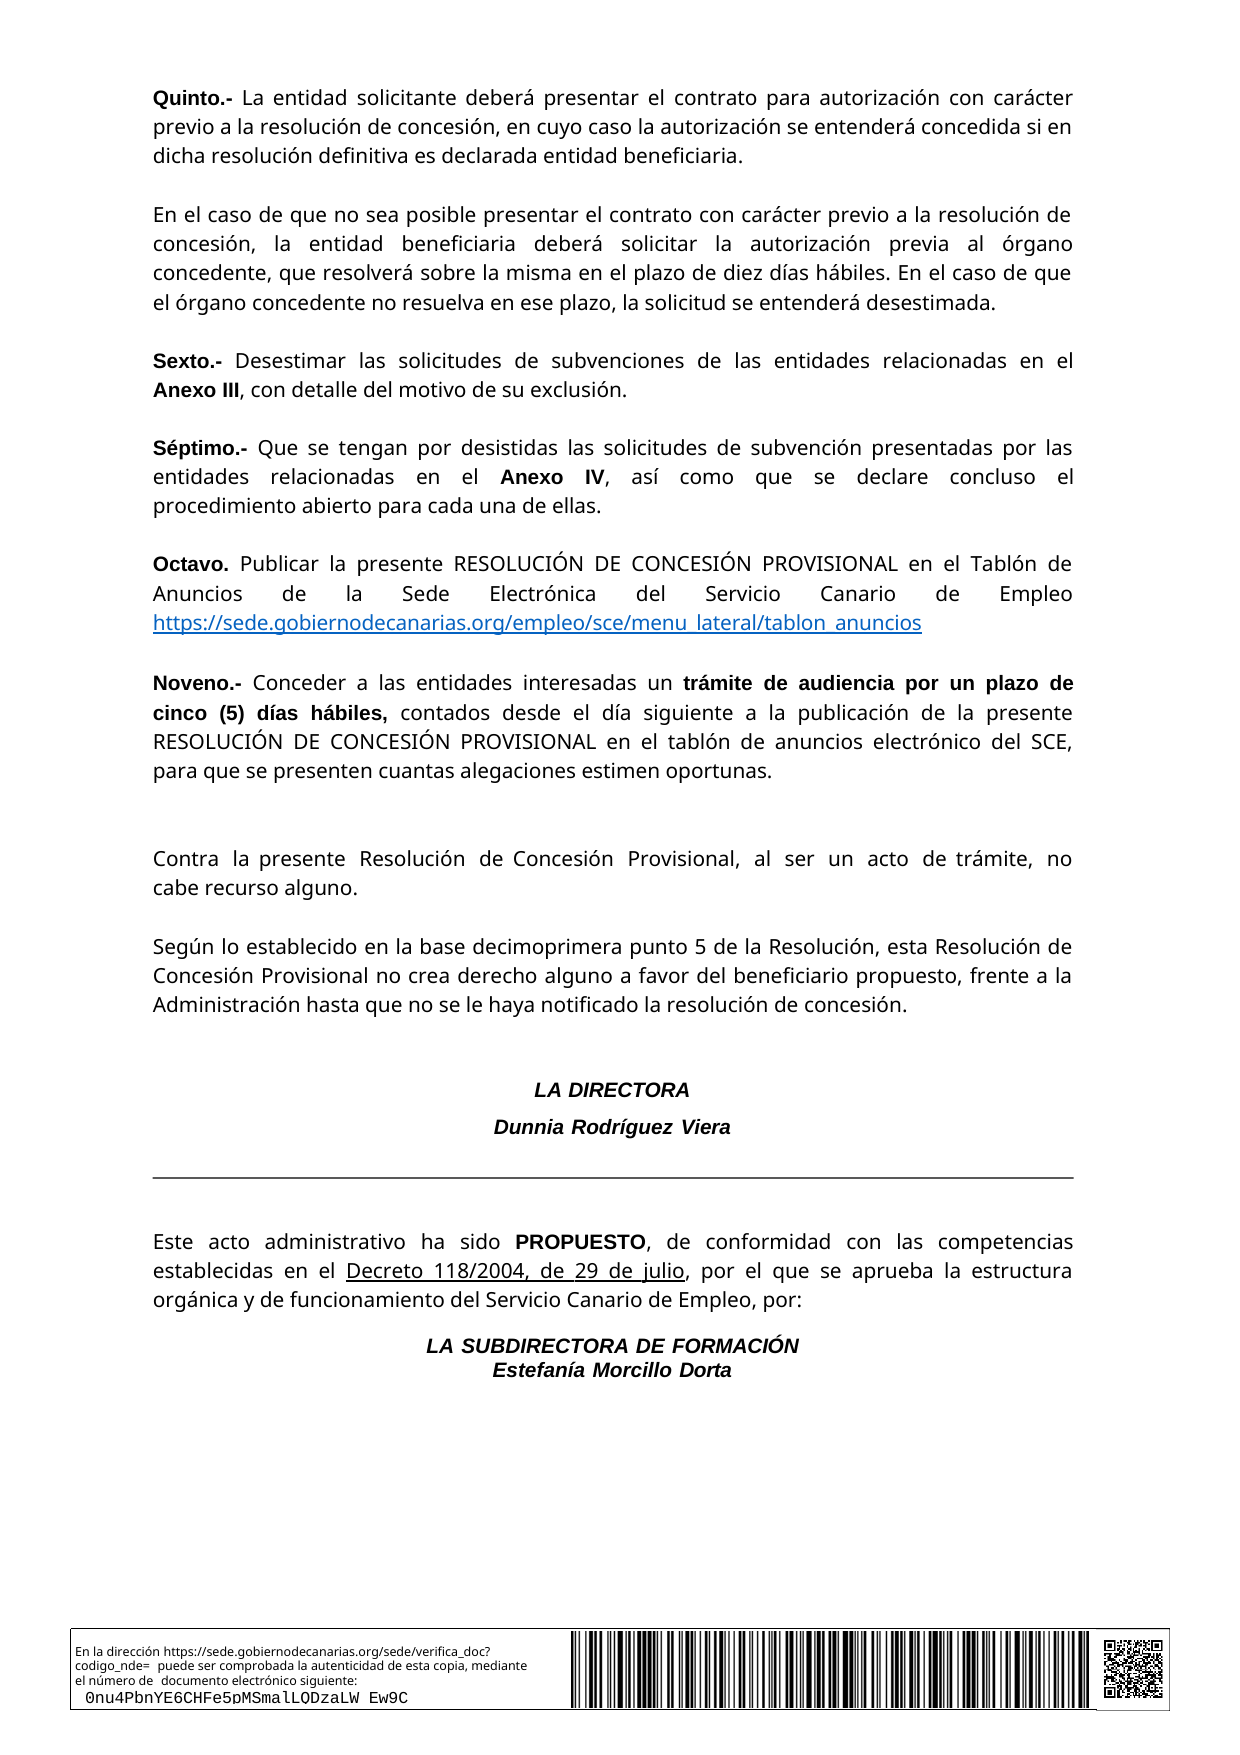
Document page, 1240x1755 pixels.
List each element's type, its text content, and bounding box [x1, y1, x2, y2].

text Estefanía Morcillo Dorta [137, 1358, 1089, 1382]
text Este acto administrativo ha sido PROPUESTO, de conformidad con las competencias establecidas en el Decreto 118/2004, de 29 de julio, por el que se aprueba la estructura orgánica y de funcionamiento del Servicio Canario de Empleo, por: [153, 1227, 1074, 1314]
text Sexto.- Desestimar las solicitudes de subvenciones de las entidades relacionadas en el Anexo III, con detalle del motivo de su exclusión. [153, 346, 1074, 403]
text Noveno.- Conceder a las entidades interesadas un trámite de audiencia por un plazo de cinco (5) días hábiles, contados desde el día siguiente a la publicación de la presente RESOLUCIÓN DE CONCESIÓN PROVISIONAL en el tablón de anuncios electrónico del SCE, para que se presenten cuantas alegaciones estimen oportunas. [153, 668, 1074, 785]
text Octavo. Publicar la presente RESOLUCIÓN DE CONCESIÓN PROVISIONAL en el Tablón de Anuncios de la Sede Electrónica del Servicio Canario de Empleo https://sede.gobiernodecanarias.org/empleo/sce/menu_lateral/tablon_anuncios [153, 549, 1073, 636]
text LA SUBDIRECTORA DE FORMACIÓN [137, 1334, 1089, 1358]
text LA DIRECTORA [137, 1078, 1089, 1102]
text Dunnia Rodríguez Viera [137, 1115, 1089, 1139]
text Contra la presente Resolución de Concesión Provisional, al ser un acto de trámite, no cabe recurso alguno. [153, 844, 1073, 902]
text Séptimo.- Que se tengan por desistidas las solicitudes de subvención presentadas por las entidades relacionadas en el Anexo IV, así como que se declare concluso el procedimiento abierto para cada una de ellas. [153, 433, 1074, 519]
text Según lo establecido en la base decimoprimera punto 5 de la Resolución, esta Resolución de Concesión Provisional no crea derecho alguno a favor del beneficiario propuesto, frente a la Administración hasta que no se le haya notificado la resolución de concesión. [153, 932, 1074, 1019]
text En el caso de que no sea posible presentar el contrato con carácter previo a la resolución de concesión, la entidad beneficiaria deberá solicitar la autorización previa al órgano concedente, que resolverá sobre la misma en el plazo de diez días hábiles. En el caso de que el órgano concedente no resuelva en ese plazo, la solicitud se entenderá desestimada. [153, 200, 1074, 316]
text Quinto.- La entidad solicitante deberá presentar el contrato para autorización con carácter previo a la resolución de concesión, en cuyo caso la autorización se entenderá concedida si en dicha resolución definitiva es declarada entidad beneficiaria. [153, 83, 1074, 170]
